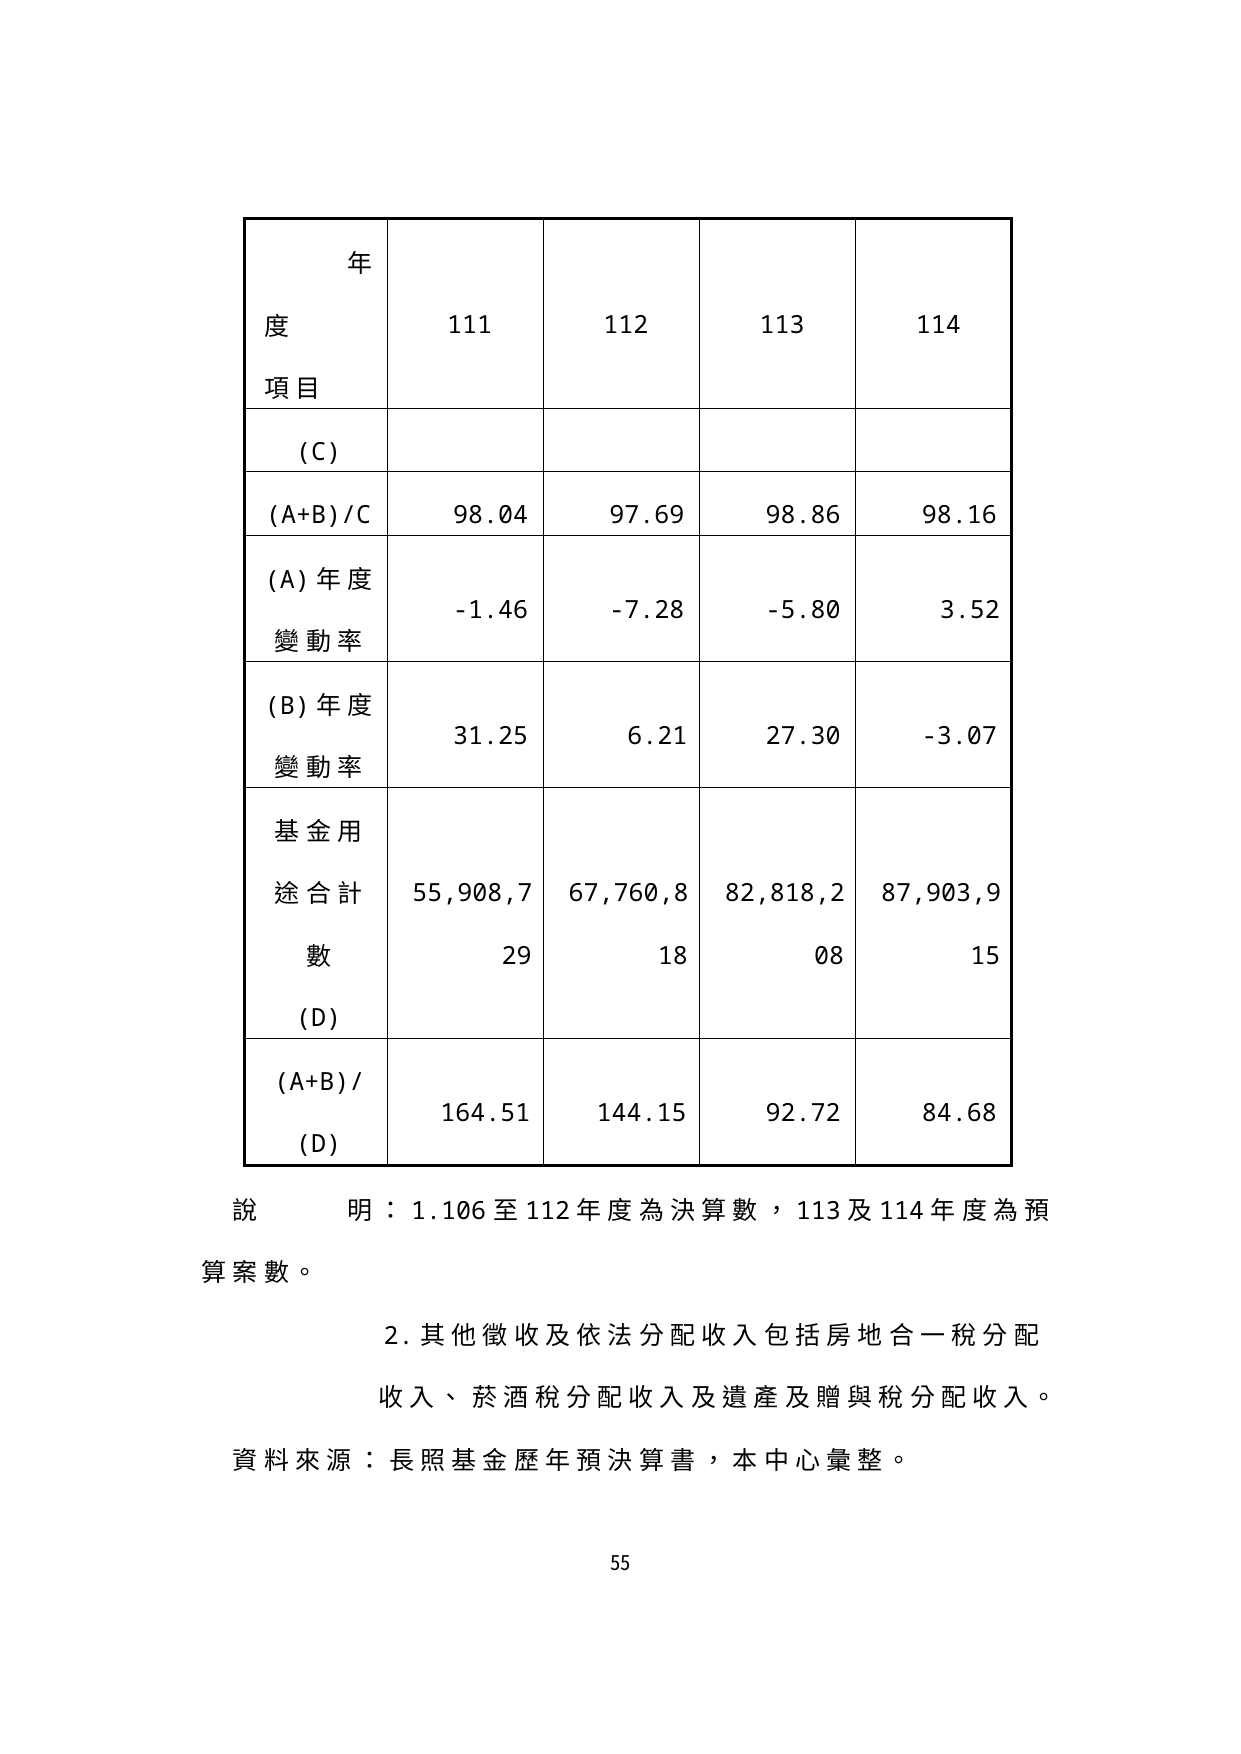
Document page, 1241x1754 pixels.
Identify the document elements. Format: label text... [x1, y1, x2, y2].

table_cell [544, 409, 699, 471]
table_cell -5.80 [700, 536, 855, 661]
table_header 113 [700, 220, 855, 407]
table_cell 164.51 [388, 1039, 543, 1164]
table_cell [700, 409, 855, 471]
text 說 明：1.106至112年度為決算數，113及114年度為預算案數。 [198, 1167, 1063, 1292]
table_cell (C) [246, 409, 387, 471]
table_cell 98.04 [388, 472, 543, 534]
table_cell 98.86 [700, 472, 855, 534]
table_header 111 [388, 220, 543, 407]
table_cell 67,760,818 [544, 788, 699, 1038]
table_cell [856, 409, 1010, 471]
table_header 112 [544, 220, 699, 407]
table_cell 144.15 [544, 1039, 699, 1164]
table_cell [388, 409, 543, 471]
table_cell -7.28 [544, 536, 699, 661]
table_header 114 [856, 220, 1010, 407]
text 資料來源：長照基金歷年預決算書，本中心彙整。 [196, 1417, 1063, 1479]
table_cell 6.21 [544, 662, 699, 787]
table_cell (A+B)/(D) [246, 1039, 387, 1164]
table_cell 27.30 [700, 662, 855, 787]
table_cell (A)年度變動率 [246, 536, 387, 661]
table_cell 98.16 [856, 472, 1010, 534]
table_cell -1.46 [388, 536, 543, 661]
table_cell 55,908,729 [388, 788, 543, 1038]
table_cell 基金用途合計數 (D) [246, 788, 387, 1038]
table_header 年度 項目 [246, 220, 387, 407]
table_cell 84.68 [856, 1039, 1010, 1164]
table_cell 3.52 [856, 536, 1010, 661]
table_cell 31.25 [388, 662, 543, 787]
table_cell (B)年度變動率 [246, 662, 387, 787]
table_cell -3.07 [856, 662, 1010, 787]
table_cell 97.69 [544, 472, 699, 534]
table_cell 87,903,915 [856, 788, 1010, 1038]
table_cell 92.72 [700, 1039, 855, 1164]
table_cell (A+B)/C [246, 472, 387, 534]
table_cell 82,818,208 [700, 788, 855, 1038]
text 2.其他徵收及依法分配收入包括房地合一稅分配收入、菸酒稅分配收入及遺產及贈與稅分配收入。 [222, 1292, 1063, 1417]
